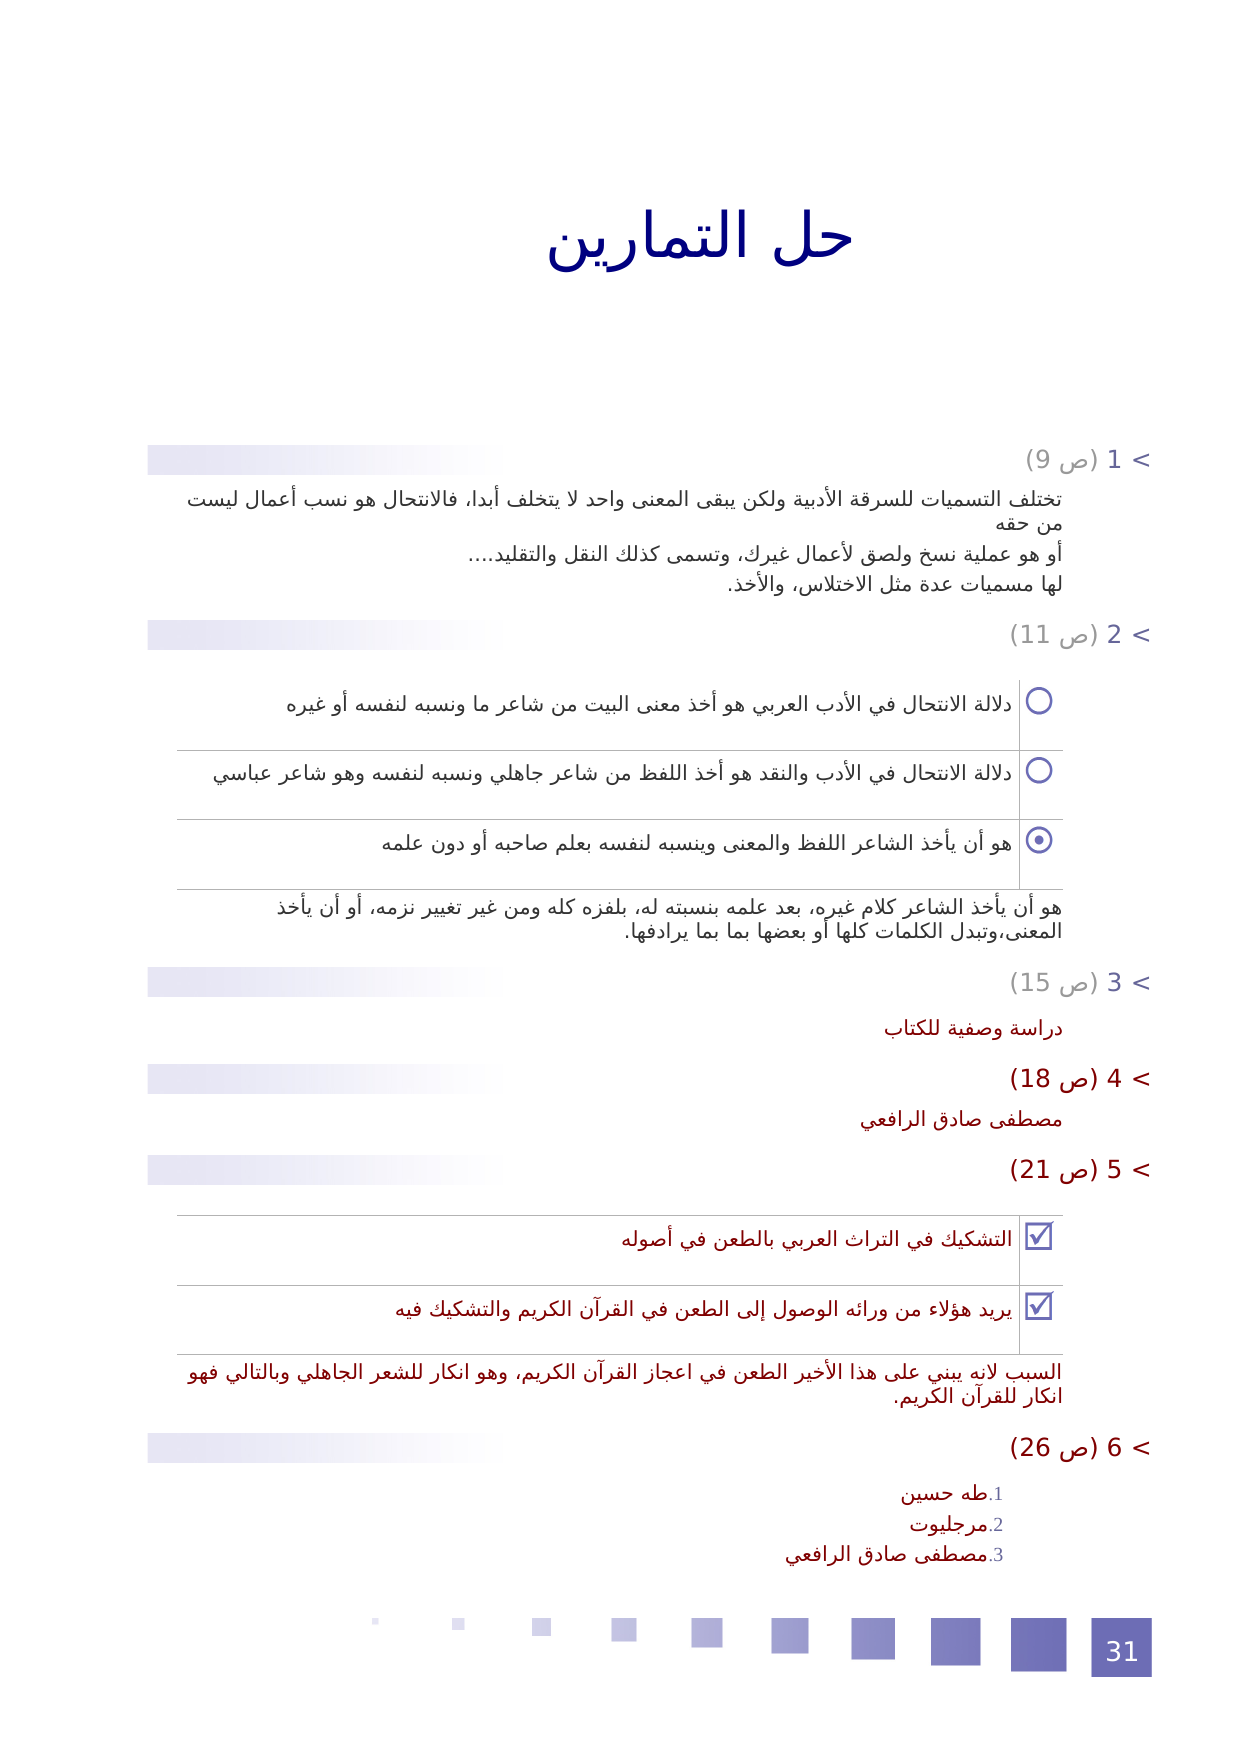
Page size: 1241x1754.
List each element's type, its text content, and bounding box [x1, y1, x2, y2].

text هو أن يأخذ الشاعر كلام غيره، بعد علمه بنسبته له، بلفزه كله ومن غير تغيير نزمه، أو أن يأخذ المعنى،وتبدل الكلمات كلها أو بعضها بما بما يرادفها. [177, 895, 1063, 943]
table_cell [1020, 820, 1063, 854]
table_cell [1020, 1286, 1063, 1354]
list مرجليوت [177, 1512, 1026, 1536]
text لها مسميات عدة مثل الاختلاس، والأخذ. [177, 572, 1063, 596]
picture [1024, 755, 1054, 785]
picture [1024, 686, 1054, 716]
list مصطفى صادق الرافعي [177, 1542, 1026, 1566]
table_cell [1020, 855, 1063, 889]
title > 4 (ص ) [148, 1065, 1152, 1094]
picture [1024, 1221, 1054, 1251]
title > 1 (ص ) [148, 445, 1152, 474]
table_cell [1020, 751, 1063, 819]
table_cell هو أن يأخذ الشاعر اللفظ والمعنى وينسبه لنفسه بعلم صاحبه أو دون علمه [177, 820, 1019, 889]
title > 6 (ص ) [148, 1433, 1152, 1463]
table_header [1020, 1216, 1063, 1285]
text أو هو عملية نسخ ولصق لأعمال غيرك، وتسمى كذلك النقل والتقليد.... [177, 542, 1063, 566]
table_cell يريد هؤلاء من ورائه الوصول إلى الطعن في القرآن الكريم والتشكيك فيه [177, 1286, 1019, 1354]
title > 5 (ص ) [148, 1156, 1152, 1185]
text السبب لانه يبني على هذا الأخير الطعن في اعجاز القرآن الكريم، وهو انكار للشعر الجاهلي وبالتالي فهو انكار للقرآن الكريم. [177, 1360, 1063, 1409]
title > 2 (ص ) [148, 621, 1152, 650]
title > 3 (ص ) [148, 968, 1152, 997]
text مصطفى صادق الرافعي [177, 1107, 1063, 1131]
text تختلف التسميات للسرقة الأدبية ولكن يبقى المعنى واحد لا يتخلف أبدا، فالانتحال هو نسب أعمال ليست من حقه [177, 487, 1063, 536]
picture [1024, 825, 1054, 855]
picture [177, 1618, 1152, 1677]
table_header [1020, 680, 1063, 750]
text دراسة وصفية للكتاب [177, 1016, 1063, 1040]
title حل التمارين [213, 199, 856, 272]
picture [1024, 1290, 1054, 1321]
table_header التشكيك في التراث العربي بالطعن في أصوله [177, 1216, 1019, 1285]
table_header دلالة الانتحال في الأدب العربي هو أخذ معنى البيت من شاعر ما ونسبه لنفسه أو غيره [177, 680, 1019, 750]
table_cell دلالة الانتحال في الأدب والنقد هو أخذ اللفظ من شاعر جاهلي ونسبه لنفسه وهو شاعر عباسي [177, 751, 1019, 819]
list طه حسين [177, 1481, 1026, 1506]
